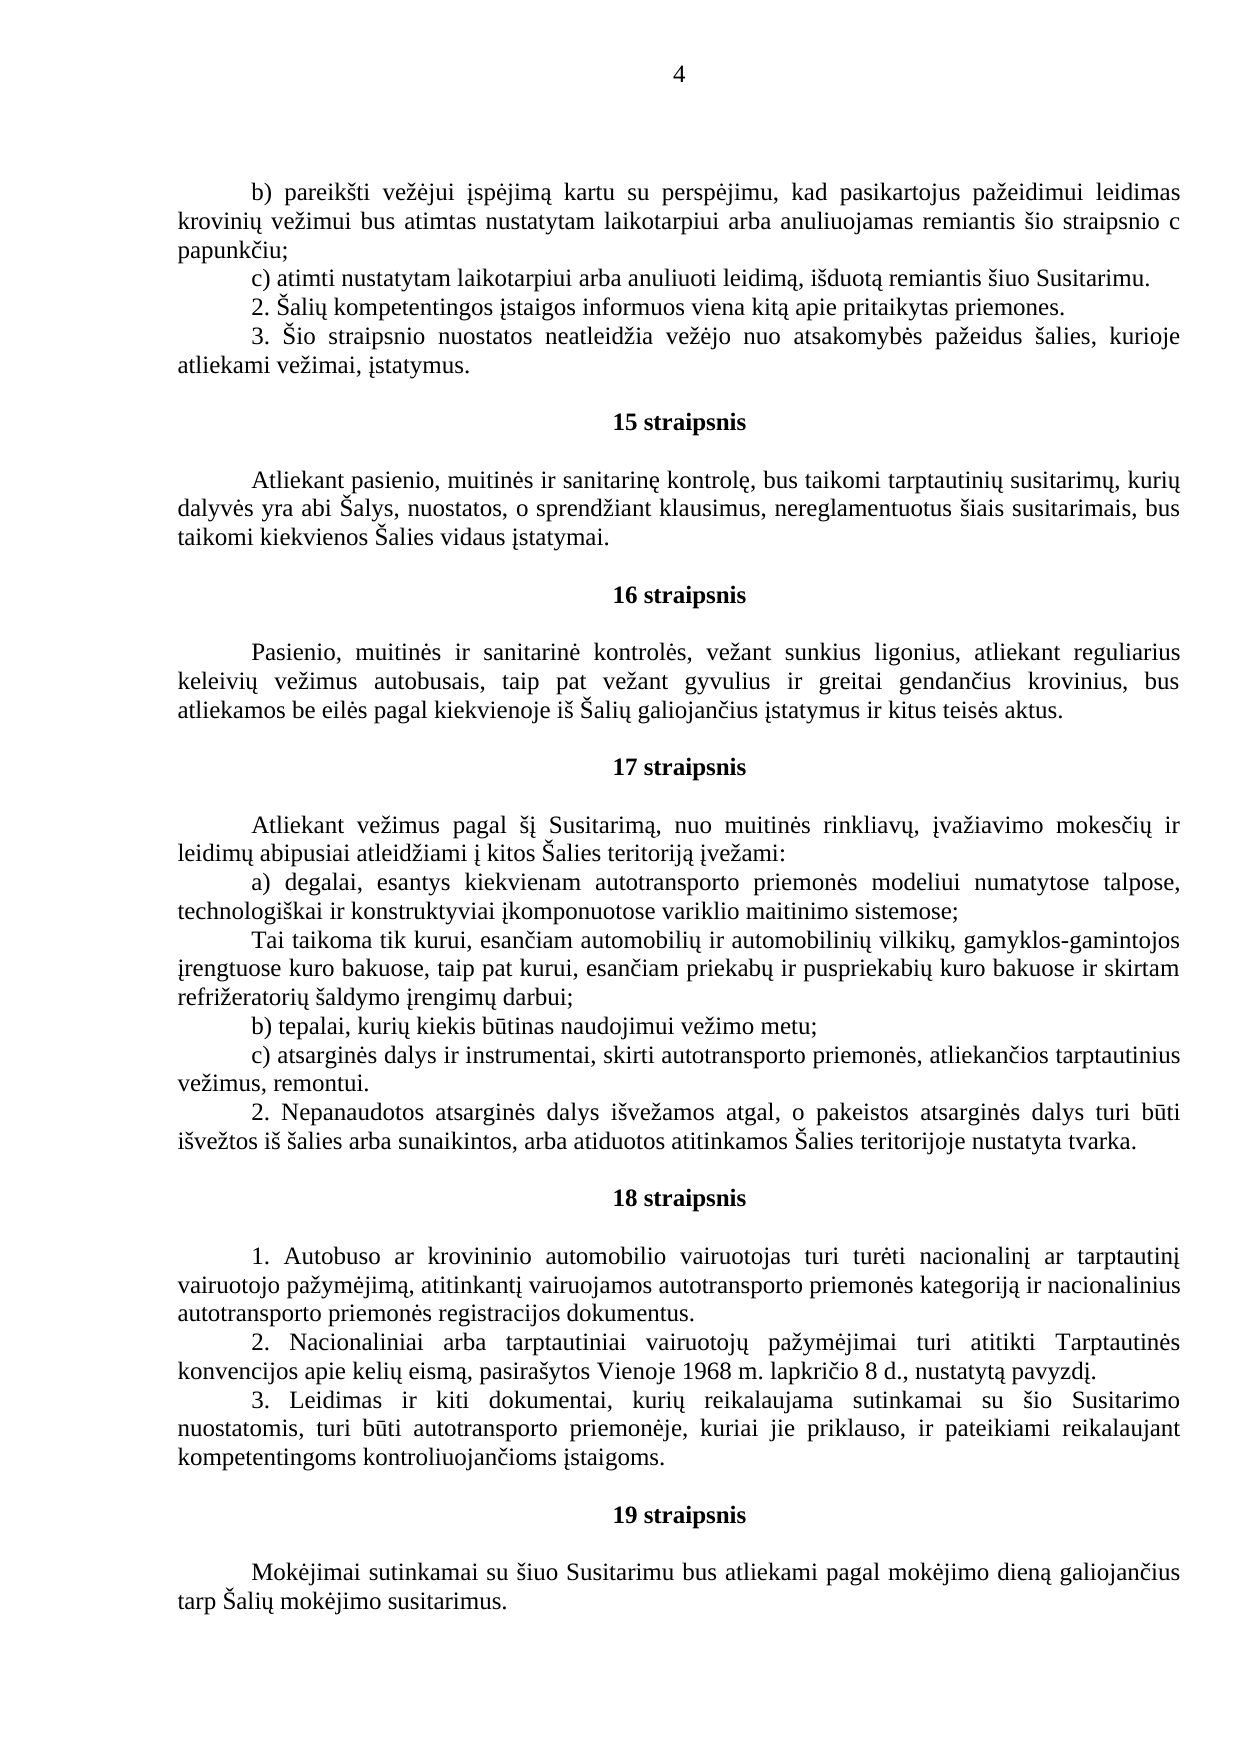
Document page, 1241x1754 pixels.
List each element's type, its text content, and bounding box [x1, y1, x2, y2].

text 3. Šio straipsnio nuostatos neatleidžia vežėjo nuo atsakomybės pažeidus šalies, kurioje atliekami vežimai, įstatymus. [177, 321, 1181, 378]
text 18 straipsnis [177, 1183, 1181, 1212]
text 2. Nepanaudotos atsarginės dalys išvežamos atgal, o pakeistos atsarginės dalys turi būti išvežtos iš šalies arba sunaikintos, arba atiduotos atitinkamos Šalies teritorijoje nustatyta tvarka. [177, 1097, 1181, 1155]
text Atliekant pasienio, muitinės ir sanitarinę kontrolę, bus taikomi tarptautinių susitarimų, kurių dalyvės yra abi Šalys, nuostatos, o sprendžiant klausimus, nereglamentuotus šiais susitarimais, bus taikomi kiekvienos Šalies vidaus įstatymai. [177, 465, 1181, 551]
text 19 straipsnis [177, 1500, 1181, 1528]
text Mokėjimai sutinkamai su šiuo Susitarimu bus atliekami pagal mokėjimo dieną galiojančius tarp Šalių mokėjimo susitarimus. [177, 1557, 1181, 1615]
text c) atsarginės dalys ir instrumentai, skirti autotransporto priemonės, atliekančios tarptautinius vežimus, remontui. [177, 1040, 1181, 1097]
text 1. Autobuso ar krovininio automobilio vairuotojas turi turėti nacionalinį ar tarptautinį vairuotojo pažymėjimą, atitinkantį vairuojamos autotransporto priemonės kategoriją ir nacionalinius autotransporto priemonės registracijos dokumentus. [177, 1241, 1181, 1327]
text a) degalai, esantys kiekvienam autotransporto priemonės modeliui numatytose talpose, technologiškai ir konstruktyviai įkomponuotose variklio maitinimo sistemose; [177, 867, 1181, 925]
text Pasienio, muitinės ir sanitarinė kontrolės, vežant sunkius ligonius, atliekant reguliarius keleivių vežimus autobusais, taip pat vežant gyvulius ir greitai gendančius krovinius, bus atliekamos be eilės pagal kiekvienoje iš Šalių galiojančius įstatymus ir kitus teisės aktus. [177, 637, 1181, 723]
text 17 straipsnis [177, 752, 1181, 781]
text c) atimti nustatytam laikotarpiui arba anuliuoti leidimą, išduotą remiantis šiuo Susitarimu. [177, 263, 1181, 292]
text 16 straipsnis [177, 580, 1181, 608]
text Atliekant vežimus pagal šį Susitarimą, nuo muitinės rinkliavų, įvažiavimo mokesčių ir leidimų abipusiai atleidžiami į kitos Šalies teritoriją įvežami: [177, 810, 1181, 867]
text 2. Nacionaliniai arba tarptautiniai vairuotojų pažymėjimai turi atitikti Tarptautinės konvencijos apie kelių eismą, pasirašytos Vienoje 1968 m. lapkričio 8 d., nustatytą pavyzdį. [177, 1327, 1181, 1385]
text 3. Leidimas ir kiti dokumentai, kurių reikalaujama sutinkamai su šio Susitarimo nuostatomis, turi būti autotransporto priemonėje, kuriai jie priklauso, ir pateikiami reikalaujant kompetentingoms kontroliuojančioms įstaigoms. [177, 1385, 1181, 1471]
text Tai taikoma tik kurui, esančiam automobilių ir automobilinių vilkikų, gamyklos-gamintojos įrengtuose kuro bakuose, taip pat kurui, esančiam priekabų ir puspriekabių kuro bakuose ir skirtam refrižeratorių šaldymo įrengimų darbui; [177, 925, 1181, 1011]
text 15 straipsnis [177, 407, 1181, 436]
text b) tepalai, kurių kiekis būtinas naudojimui vežimo metu; [177, 1011, 1181, 1040]
text b) pareikšti vežėjui įspėjimą kartu su perspėjimu, kad pasikartojus pažeidimui leidimas krovinių vežimui bus atimtas nustatytam laikotarpiui arba anuliuojamas remiantis šio straipsnio c papunkčiu; [177, 177, 1181, 263]
text 2. Šalių kompetentingos įstaigos informuos viena kitą apie pritaikytas priemones. [177, 292, 1181, 321]
